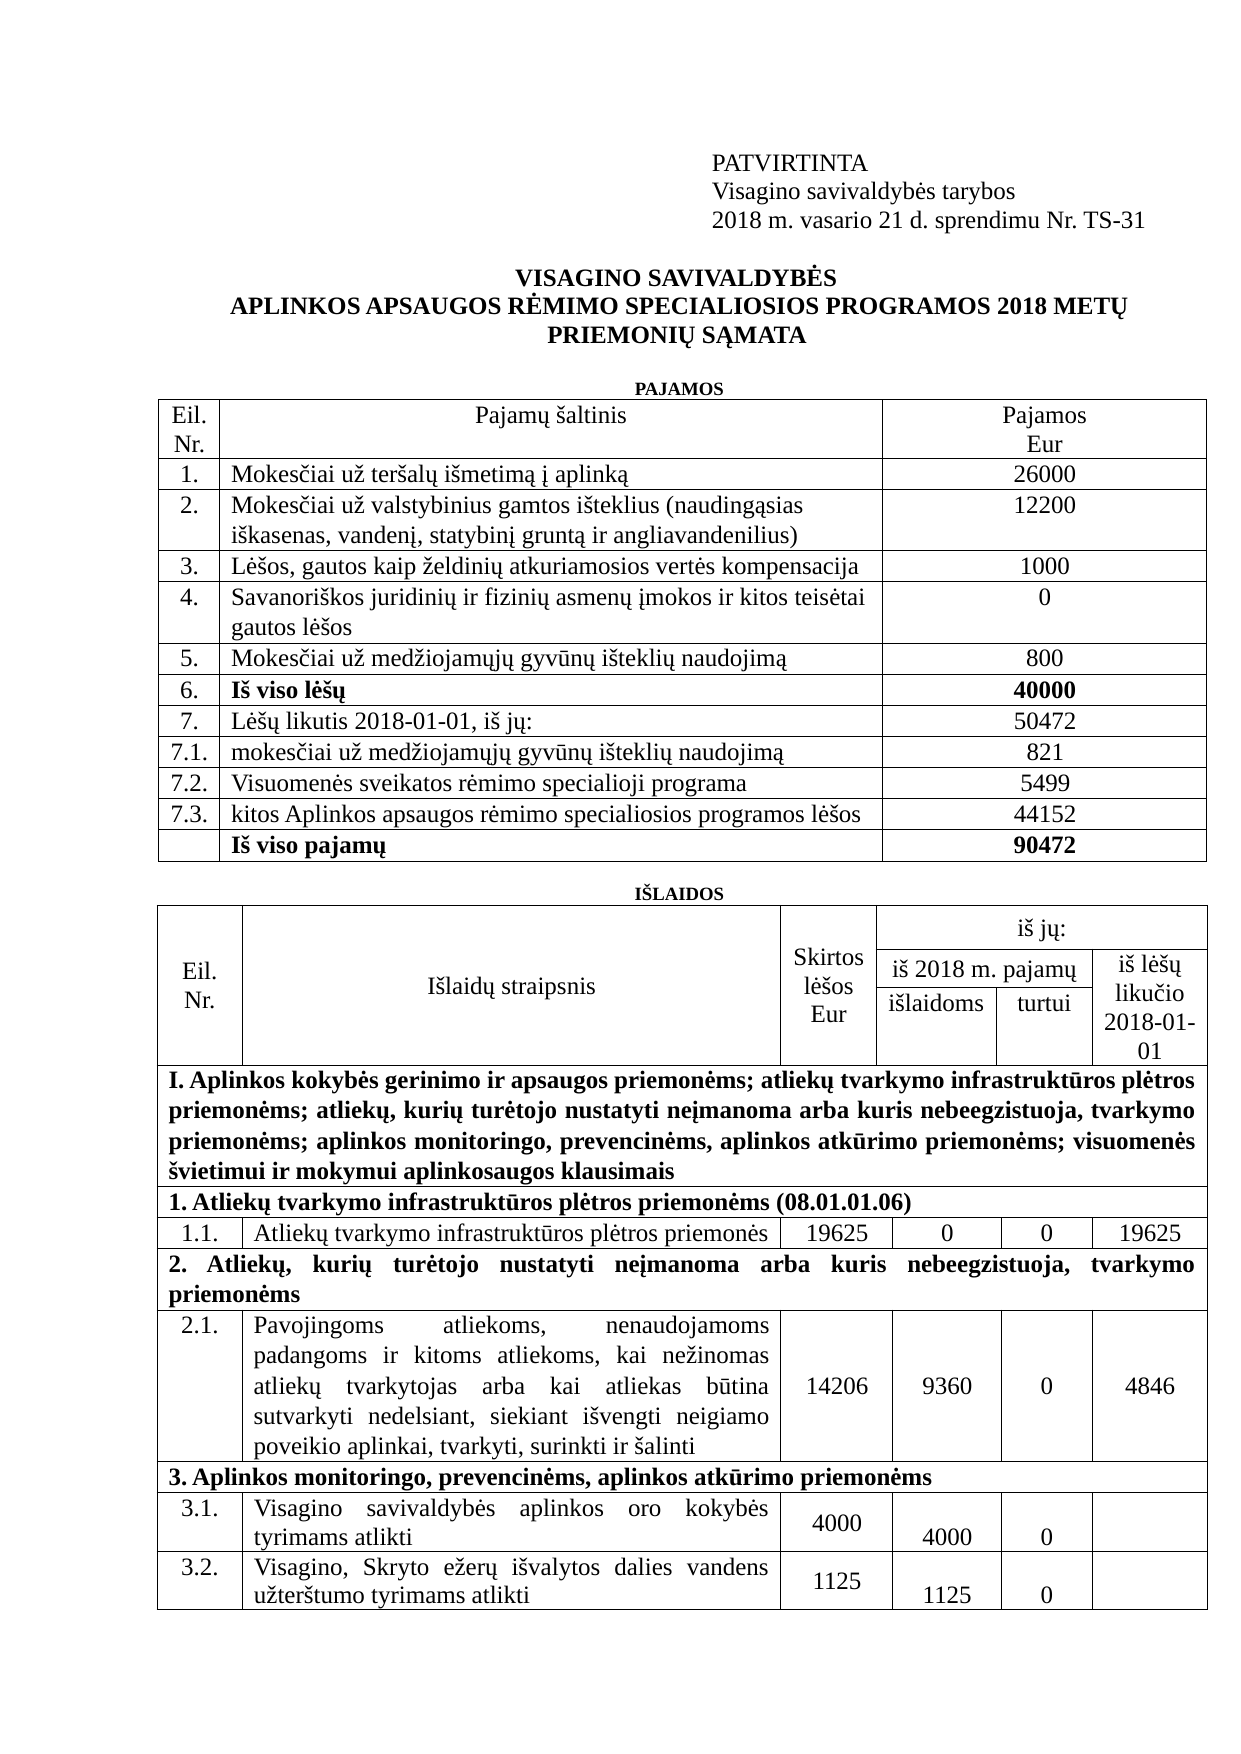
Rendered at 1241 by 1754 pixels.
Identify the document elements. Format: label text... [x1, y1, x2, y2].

table_cell [1093, 1493, 1207, 1551]
table_cell Savanoriškos juridinių ir fizinių asmenų įmokos ir kitos teisėtai gautos lėšos [220, 582, 882, 642]
table_cell 2. Atliekų, kurių turėtojo nustatyti neįmanoma arba kuris nebeegzistuoja, tvarkymo priemonėms [158, 1249, 1207, 1309]
table_cell 1000 [883, 551, 1206, 581]
table_header Skirtos lėšos Eur [781, 906, 876, 1064]
table_cell 4000 [781, 1493, 892, 1551]
table_header Eil. Nr. [159, 400, 219, 458]
table_cell 12200 [883, 490, 1206, 550]
table_cell iš 2018 m. pajamų [877, 950, 1092, 987]
table_cell 4846 [1093, 1311, 1207, 1461]
table_cell [1093, 1552, 1207, 1609]
table_header iš jų: [877, 906, 1207, 948]
table_cell 1. [159, 459, 219, 489]
table_cell Visagino savivaldybės aplinkos oro kokybės tyrimams atlikti [243, 1493, 780, 1551]
table_cell 40000 [883, 675, 1206, 705]
table_cell 0 [1002, 1218, 1092, 1248]
table_cell Mokesčiai už valstybinius gamtos išteklius (naudingąsias iškasenas, vandenį, statybinį gruntą ir angliavandenilius) [220, 490, 882, 550]
table_header Išlaidų straipsnis [243, 906, 780, 1064]
table_cell 3. Aplinkos monitoringo, prevencinėms, aplinkos atkūrimo priemonėms [158, 1462, 1207, 1492]
table_cell 1125 [781, 1552, 892, 1609]
table_cell 9360 [893, 1311, 1001, 1461]
table_cell 0 [1002, 1311, 1092, 1461]
text Visagino savivaldybės tarybos [712, 176, 1181, 205]
table_cell [159, 830, 219, 861]
text Visagino savivaldybės [177, 263, 1181, 291]
table_cell 19625 [1093, 1218, 1207, 1248]
table_cell 26000 [883, 459, 1206, 489]
table_cell 0 [883, 582, 1206, 642]
table_header Pajamų šaltinis [220, 400, 882, 458]
table_cell mokesčiai už medžiojamųjų gyvūnų išteklių naudojimą [220, 737, 882, 767]
table_header [1207, 399, 1240, 861]
table_cell 19625 [781, 1218, 892, 1248]
table_cell 4. [159, 582, 219, 642]
text 2018 m. vasario 21 d. sprendimu Nr. TS-31 [712, 205, 1181, 234]
text APLINKOS APSAUGOS RĖMIMO SPECIALIOSIOS PROGRAMOS 2018 METŲ PRIEMONIŲ SĄMATA [177, 291, 1181, 349]
table_cell Iš viso pajamų [220, 830, 882, 861]
table_cell 5499 [883, 768, 1206, 798]
table_cell išlaidoms [877, 988, 996, 1064]
table_cell 2.1. [158, 1311, 242, 1461]
table_cell 50472 [883, 706, 1206, 736]
table_cell 6. [159, 675, 219, 705]
table_cell 7.1. [159, 737, 219, 767]
table_cell 4000 [893, 1493, 1001, 1551]
table_cell Lėšos, gautos kaip želdinių atkuriamosios vertės kompensacija [220, 551, 882, 581]
table_cell I. Aplinkos kokybės gerinimo ir apsaugos priemonėms; atliekų tvarkymo infrastruktūros plėtros priemonėms; atliekų, kurių turėtojo nustatyti neįmanoma arba kuris nebeegzistuoja, tvarkymo priemonėms; aplinkos monitoringo, prevencinėms, aplinkos atkūrimo priemonėms; visuomenės švietimui ir mokymui aplinkosaugos klausimais [158, 1066, 1207, 1186]
table_cell 2. [159, 490, 219, 550]
table_cell Visuomenės sveikatos rėmimo specialioji programa [220, 768, 882, 798]
table_cell 3.1. [158, 1493, 242, 1551]
table_cell 14206 [781, 1311, 892, 1461]
table_cell 1. Atliekų tvarkymo infrastruktūros plėtros priemonėms (08.01.01.06) [158, 1187, 1207, 1217]
table_cell 5. [159, 644, 219, 674]
table_cell 44152 [883, 799, 1206, 829]
table_cell 3. [159, 551, 219, 581]
table_cell Iš viso lėšų [220, 675, 882, 705]
table_cell Pavojingoms atliekoms, nenaudojamoms padangoms ir kitoms atliekoms, kai nežinomas atliekų tvarkytojas arba kai atliekas būtina sutvarkyti nedelsiant, siekiant išvengti neigiamo poveikio aplinkai, tvarkyti, surinkti ir šalinti [243, 1311, 780, 1461]
table_cell kitos Aplinkos apsaugos rėmimo specialiosios programos lėšos [220, 799, 882, 829]
table_header Eil. Nr. [158, 906, 242, 1064]
table_cell 0 [893, 1218, 1001, 1248]
table_cell 7.2. [159, 768, 219, 798]
table_cell 1.1. [158, 1218, 242, 1248]
table_cell Mokesčiai už teršalų išmetimą į aplinką [220, 459, 882, 489]
table_cell 1125 [893, 1552, 1001, 1609]
table_cell Mokesčiai už medžiojamųjų gyvūnų išteklių naudojimą [220, 644, 882, 674]
table_cell 821 [883, 737, 1206, 767]
table_cell 7. [159, 706, 219, 736]
text PATVIRTINTA [712, 148, 1181, 176]
table_cell Visagino, Skryto ežerų išvalytos dalies vandens užterštumo tyrimams atlikti [243, 1552, 780, 1609]
table_cell 7.3. [159, 799, 219, 829]
table_cell 800 [883, 644, 1206, 674]
table_cell Atliekų tvarkymo infrastruktūros plėtros priemonės [243, 1218, 780, 1248]
table_cell 90472 [883, 830, 1206, 861]
table_cell turtui [997, 988, 1092, 1064]
text PAJAMOS [177, 378, 1181, 399]
table_header Pajamos Eur [883, 400, 1206, 458]
table_cell 0 [1002, 1493, 1092, 1551]
text IŠLAIDOS [177, 883, 1181, 905]
table_cell iš lėšų likučio 2018-01-01 [1093, 950, 1207, 1064]
table_cell 0 [1002, 1552, 1092, 1609]
table_cell Lėšų likutis 2018-01-01, iš jų: [220, 706, 882, 736]
table_cell 3.2. [158, 1552, 242, 1609]
